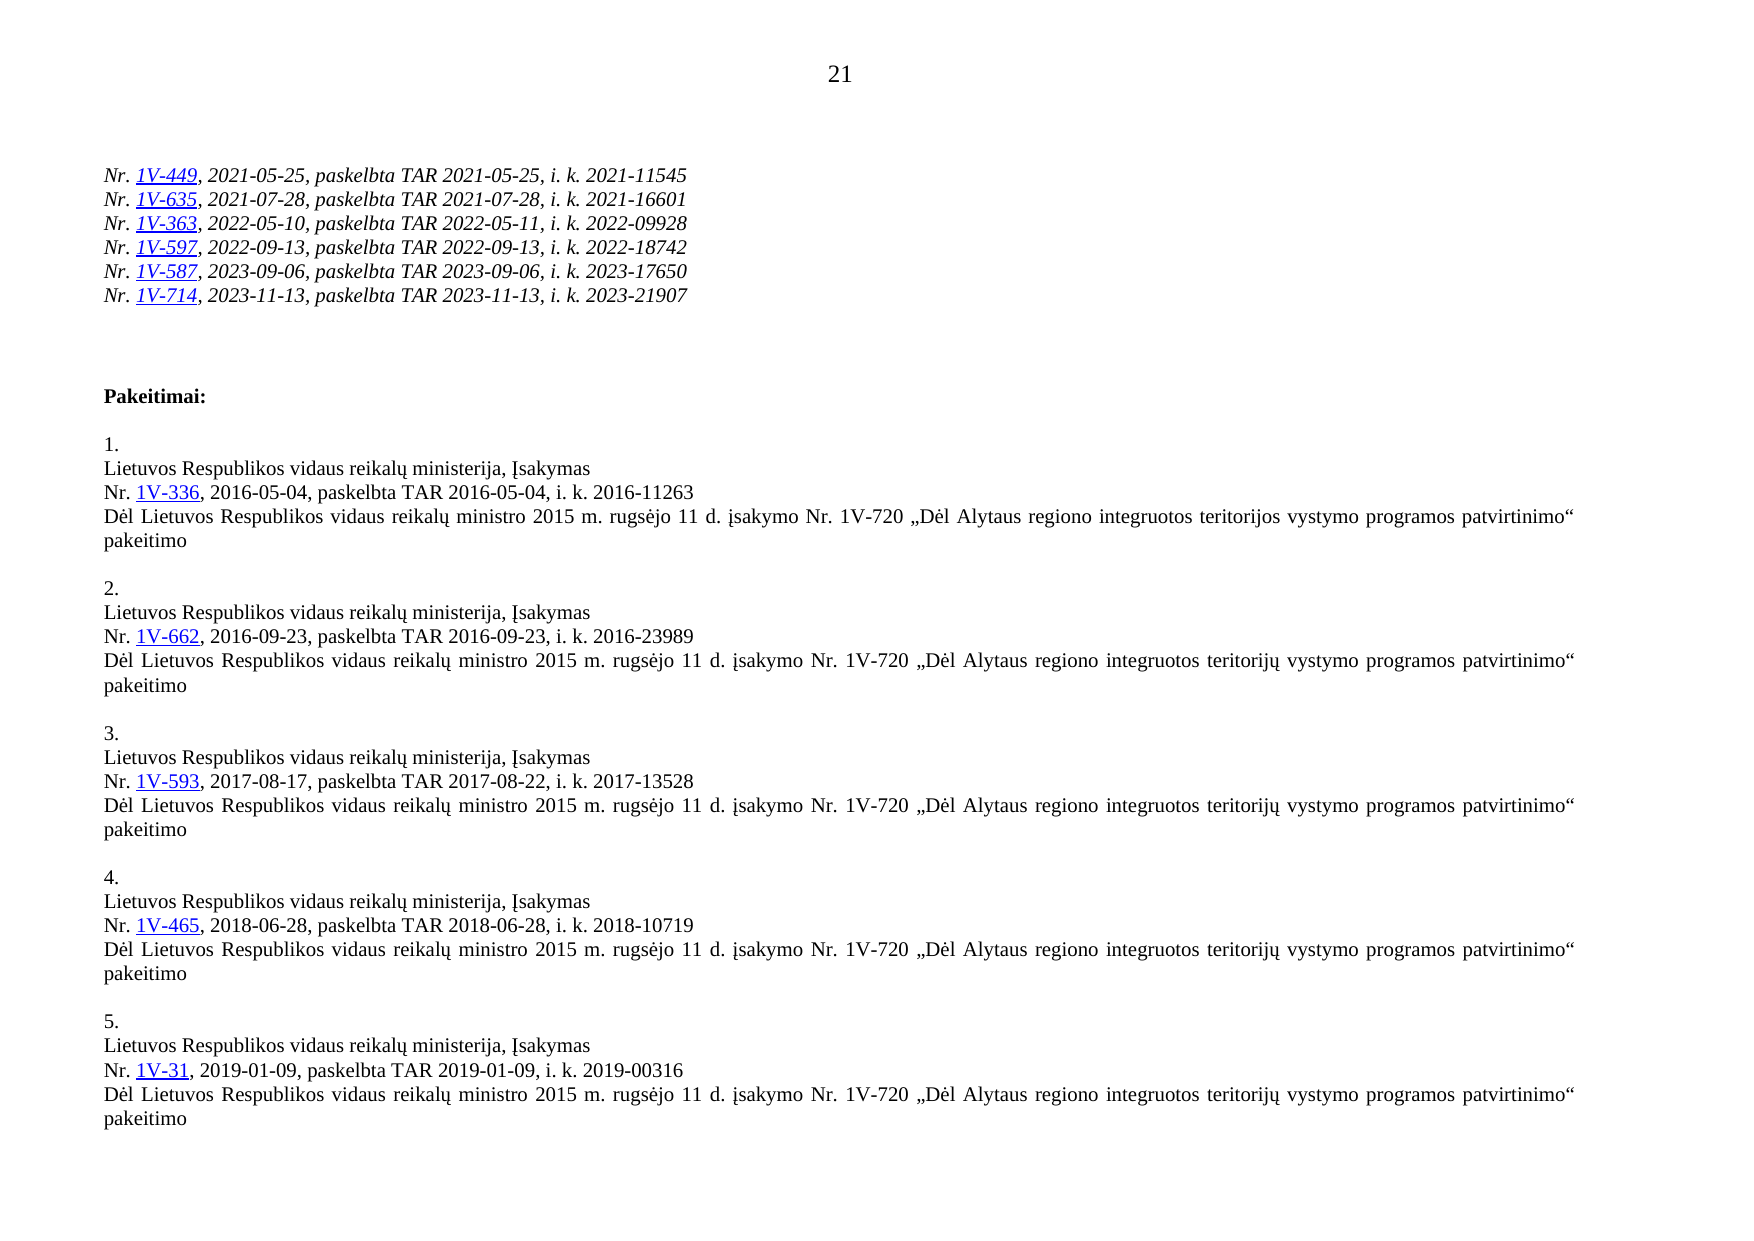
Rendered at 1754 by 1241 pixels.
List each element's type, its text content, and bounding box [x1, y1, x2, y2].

text 3. [103, 721, 1577, 745]
text 1. [103, 432, 1577, 456]
text Nr. 1V-31, 2019-01-09, paskelbta TAR 2019-01-09, i. k. 2019-00316 [103, 1057, 1577, 1082]
text 4. [103, 865, 1577, 889]
text 5. [103, 1009, 1577, 1033]
text Nr. 1V-593, 2017-08-17, paskelbta TAR 2017-08-22, i. k. 2017-13528 [103, 769, 1577, 793]
text 2. [103, 576, 1577, 600]
text Nr. 1V-336, 2016-05-04, paskelbta TAR 2016-05-04, i. k. 2016-11263 [103, 480, 1577, 504]
text Nr. 1V-449, 2021-05-25, paskelbta TAR 2021-05-25, i. k. 2021-11545 [103, 162, 1577, 187]
text Pakeitimai: [103, 384, 1577, 408]
text Dėl Lietuvos Respublikos vidaus reikalų ministro 2015 m. rugsėjo 11 d. įsakymo Nr. 1V-720 „Dėl Alytaus regiono integruotos teritorijų vystymo programos patvirtinimo“ pakeitimo [103, 793, 1577, 841]
text Dėl Lietuvos Respublikos vidaus reikalų ministro 2015 m. rugsėjo 11 d. įsakymo Nr. 1V-720 „Dėl Alytaus regiono integruotos teritorijų vystymo programos patvirtinimo“ pakeitimo [103, 937, 1577, 985]
text Lietuvos Respublikos vidaus reikalų ministerija, Įsakymas [103, 456, 1577, 480]
text Nr. 1V-587, 2023-09-06, paskelbta TAR 2023-09-06, i. k. 2023-17650 [103, 259, 1577, 283]
text Nr. 1V-465, 2018-06-28, paskelbta TAR 2018-06-28, i. k. 2018-10719 [103, 913, 1577, 937]
text Lietuvos Respublikos vidaus reikalų ministerija, Įsakymas [103, 889, 1577, 913]
text Nr. 1V-714, 2023-11-13, paskelbta TAR 2023-11-13, i. k. 2023-21907 [103, 283, 1577, 307]
text Nr. 1V-597, 2022-09-13, paskelbta TAR 2022-09-13, i. k. 2022-18742 [103, 235, 1577, 259]
text Lietuvos Respublikos vidaus reikalų ministerija, Įsakymas [103, 745, 1577, 769]
text Nr. 1V-363, 2022-05-10, paskelbta TAR 2022-05-11, i. k. 2022-09928 [103, 211, 1577, 235]
text Nr. 1V-662, 2016-09-23, paskelbta TAR 2016-09-23, i. k. 2016-23989 [103, 624, 1577, 648]
text Dėl Lietuvos Respublikos vidaus reikalų ministro 2015 m. rugsėjo 11 d. įsakymo Nr. 1V-720 „Dėl Alytaus regiono integruotos teritorijų vystymo programos patvirtinimo“ pakeitimo [103, 1082, 1577, 1130]
text Lietuvos Respublikos vidaus reikalų ministerija, Įsakymas [103, 600, 1577, 624]
text Nr. 1V-635, 2021-07-28, paskelbta TAR 2021-07-28, i. k. 2021-16601 [103, 187, 1577, 211]
text Dėl Lietuvos Respublikos vidaus reikalų ministro 2015 m. rugsėjo 11 d. įsakymo Nr. 1V-720 „Dėl Alytaus regiono integruotos teritorijų vystymo programos patvirtinimo“ pakeitimo [103, 648, 1577, 697]
text Lietuvos Respublikos vidaus reikalų ministerija, Įsakymas [103, 1033, 1577, 1057]
text Dėl Lietuvos Respublikos vidaus reikalų ministro 2015 m. rugsėjo 11 d. įsakymo Nr. 1V-720 „Dėl Alytaus regiono integruotos teritorijos vystymo programos patvirtinimo“ pakeitimo [103, 504, 1577, 552]
